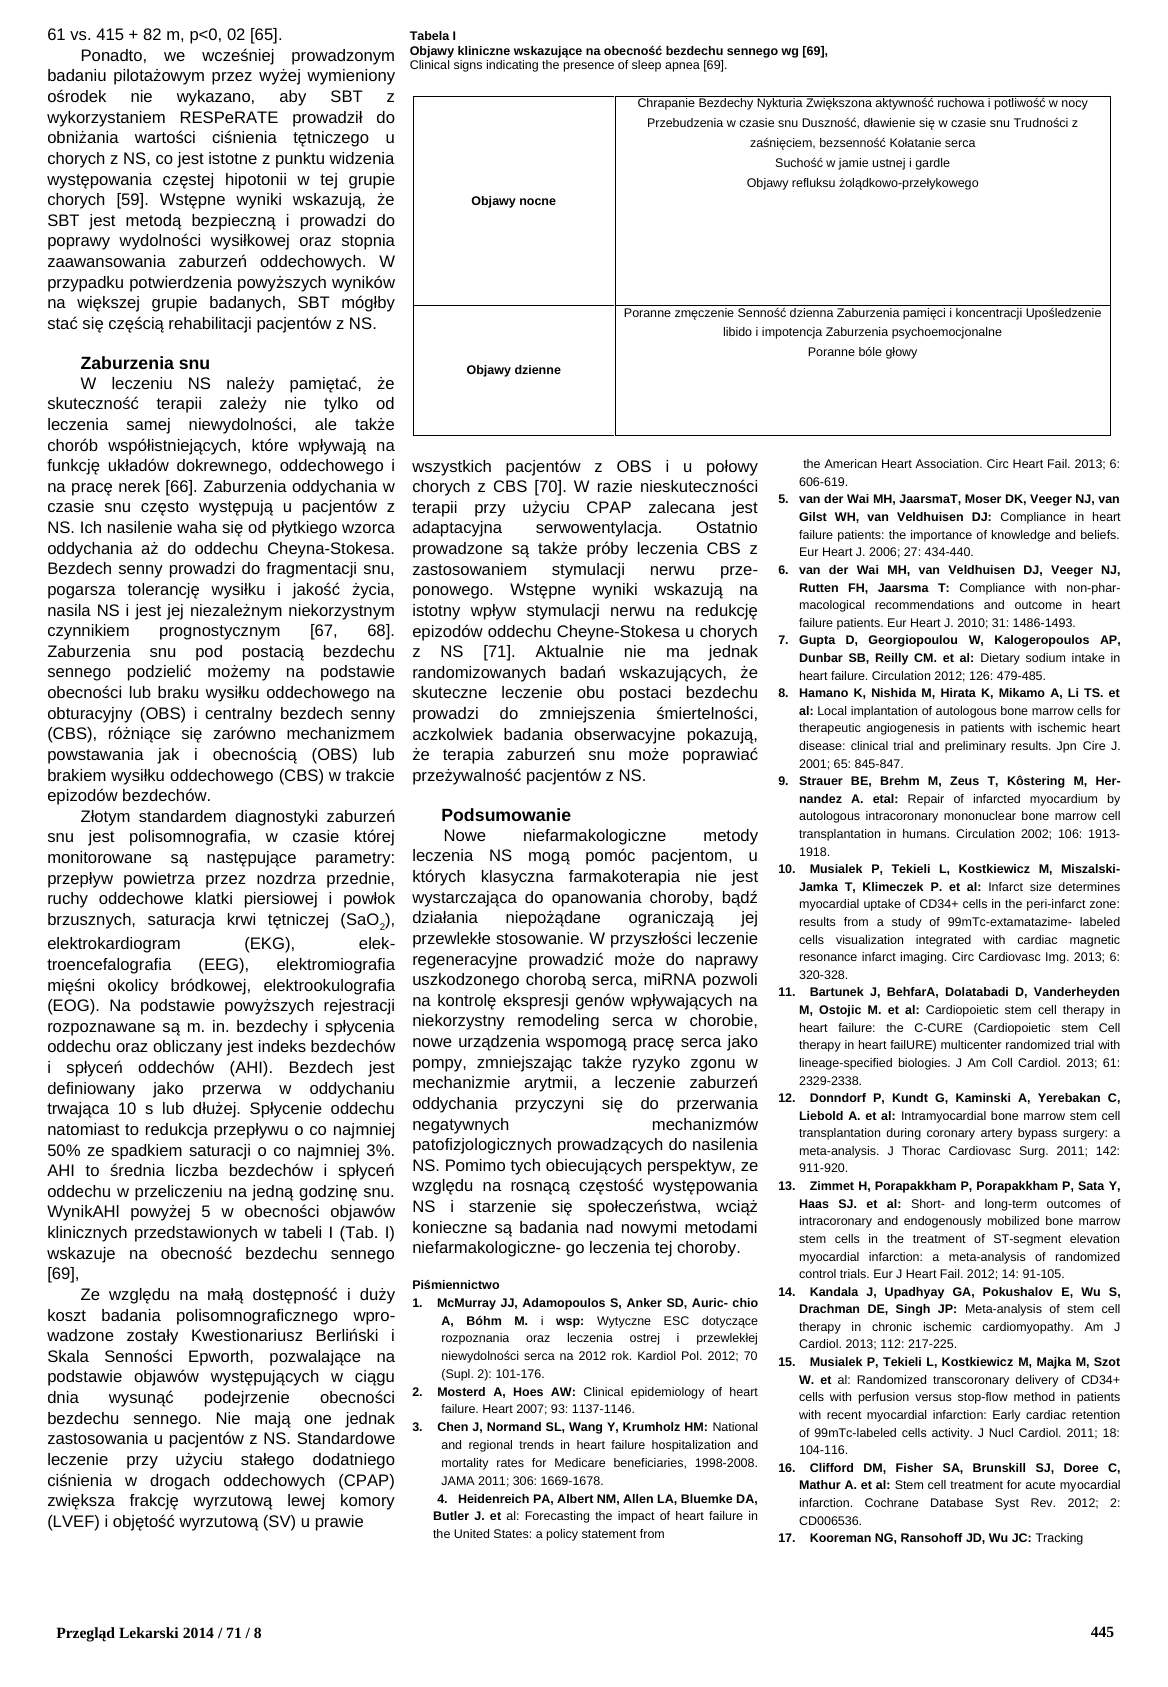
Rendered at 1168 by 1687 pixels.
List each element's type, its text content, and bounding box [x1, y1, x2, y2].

text Objawy kliniczne wskazujące na obecność bezdechu sennego wg [69], [409, 43, 871, 58]
table_cell Poranne zmęczenie Senność dzienna Zaburzenia pamięci i koncentracji Upośledzenie libido i impotencja Zaburzenia psychoemocjonalne Poranne bóle głowy [616, 306, 1110, 435]
text Przegląd Lekarski 2014 / 71 / 8 [56, 1623, 284, 1641]
text the American Heart Association. Circ Heart Fail. 2013; 6: 606-619. [799, 457, 1121, 489]
list Gupta D, Georgiopoulou W, Kalogeropoulos AP, Dunbar SB, Reilly CM. et al: Dietary sodium intake in heart failure. Circulation 2012; 126: 479-485. [778, 633, 1121, 683]
subtitle Zaburzenia snu [47, 353, 395, 373]
table_header Objawy nocne [414, 97, 614, 305]
list Clifford DM, Fisher SA, Brunskill SJ, Doree C, Mathur A. et al: Stem cell treatment for acute my­ocardial infarction. Cochrane Database Syst Rev. 2012; 2: CD006536. [778, 1460, 1121, 1528]
list Musialek P, Tekieli L, Kostkiewicz M, Majka M, Szot W. et al: Randomized transcoronary delivery of CD34+ cells with perfusion versus stop-flow method in patients with recent myocardial infarction: Early cardiac retention of 99mTc-labeled cells activity. J Nucl Cardiol. 2011; 18: 104-116. [778, 1355, 1121, 1457]
subtitle Podsumowanie [412, 805, 758, 826]
text Tabela I [409, 29, 871, 43]
table_header Chrapanie Bezdechy Nykturia Zwiększona aktywność ruchowa i potliwość w nocy Przebudzenia w czasie snu Duszność, dławienie się w czasie snu Trudności z zaśnięciem, bezsenność Kołatanie serca Suchość w jamie ustnej i gardle Objawy refluksu żolądkowo-przełykowego [616, 97, 1110, 305]
list Chen J, Normand SL, Wang Y, Krumholz HM: National and regional trends in heart failure hospita­lization and mortality rates for Medicare beneficiaries, 1998-2008. JAMA 2011; 306: 1669-1678. [412, 1420, 758, 1488]
text Piśmiennictwo [412, 1277, 758, 1292]
list Bartunek J, BehfarA, Dolatabadi D, Vanderheyden M, Ostojic M. et al: Cardiopoietic stem cell therapy in heart failure: the C-CURE (Cardiopoietic stem Cell therapy in heart failURE) multicenter randomized trial with lineage-specified biologies. J Am Coll Cardiol. 2013; 61: 2329-2338. [778, 985, 1121, 1087]
text Ze względu na małą dostępność i duży koszt badania polisomnograficznego wpro­wadzone zostały Kwestionariusz Berliński i Skala Senności Epworth, pozwalające na podstawie objawów występujących w ciągu dnia wysunąć podejrzenie obecności bezdechu sennego. Nie mają one jednak zastosowania u pacjentów z NS. Standardo­we leczenie przy użyciu stałego dodatniego ciśnienia w drogach oddechowych (CPAP) zwiększa frakcję wyrzutową lewej komory (LVEF) i objętość wyrzutową (SV) u prawie [47, 1285, 395, 1531]
text 445 [1091, 1622, 1120, 1640]
list Musialek P, Tekieli L, Kostkiewicz M, Miszalski- Jamka T, Klimeczek P. et al: Infarct size determines myocardial uptake of CD34+ cells in the peri-infarct zone: results from a study of 99mTc-extamatazime- labeled cells visualization integrated with cardiac magnetic resonance infarct imaging. Circ Cardiovasc Img. 2013; 6: 320-328. [778, 862, 1121, 982]
list Kooreman NG, Ransohoff JD, Wu JC: Tracking [778, 1531, 1121, 1545]
text Nowe niefarmakologiczne metody leczenia NS mogą pomóc pacjentom, u których klasyczna farmakoterapia nie jest wystarczająca do opanowania choroby, bądź działania niepożądane ograniczają jej przewlekłe stosowanie. W przyszłości leczenie regeneracyjne prowadzić może do naprawy uszkodzonego chorobą serca, miRNA pozwoli na kontrolę ekspresji genów wpływających na niekorzystny remodeling serca w chorobie, nowe urządzenia wspo­mogą pracę serca jako pompy, zmniejszając także ryzyko zgonu w mechanizmie arytmii, a leczenie zaburzeń oddychania przyczyni się do przerwania negatywnych mechani­zmów patofizjologicznych prowadzących do nasilenia NS. Pomimo tych obiecują­cych perspektyw, ze względu na rosnącą częstość występowania NS i starzenie się społeczeństwa, wciąż konieczne są badania nad nowymi metodami niefarmakologiczne- go leczenia tej choroby. [412, 826, 758, 1257]
list Heidenreich PA, Albert NM, Allen LA, Bluemke DA, Butler J. et al: Forecasting the impact of heart failure in the United States: a policy statement from [433, 1491, 758, 1541]
list Kandala J, Upadhyay GA, Pokushalov E, Wu S, Drachman DE, Singh JP: Meta-analysis of stem cell therapy in chronic ischemic cardiomyopathy. Am J Cardiol. 2013; 112: 217-225. [778, 1284, 1121, 1352]
list Hamano K, Nishida M, Hirata K, Mikamo A, Li TS. et al: Local implantation of autologous bone marrow cells for therapeutic angiogenesis in patients with ischemic heart disease: clinical trial and preliminary results. Jpn Cire J. 2001; 65: 845-847. [778, 686, 1121, 771]
list Mosterd A, Hoes AW: Clinical epidemiology of heart failure. Heart 2007; 93: 1137-1146. [412, 1384, 758, 1417]
text 61 vs. 415 + 82 m, p<0, 02 [65]. [47, 25, 395, 44]
list van der Wai MH, van Veldhuisen DJ, Veeger NJ, Rutten FH, Jaarsma T: Compliance with non-phar- macological recommendations and outcome in heart failure patients. Eur Heart J. 2010; 31: 1486-1493. [778, 563, 1121, 630]
text Ponadto, we wcześniej prowadzonym badaniu pilotażowym przez wyżej wymie­niony ośrodek nie wykazano, aby SBT z wykorzystaniem RESPeRATE prowadził do obniżania wartości ciśnienia tętniczego u chorych z NS, co jest istotne z punktu widzenia występowania częstej hipotonii w tej grupie chorych [59]. Wstępne wyniki wskazują, że SBT jest metodą bezpieczną i prowadzi do poprawy wydolności wysiłko­wej oraz stopnia zaawansowania zaburzeń oddechowych. W przypadku potwierdzenia powyższych wyników na większej grupie badanych, SBT mógłby stać się częścią rehabilitacji pacjentów z NS. [47, 46, 395, 333]
list Strauer BE, Brehm M, Zeus T, Kôstering M, Her­nandez A. etal: Repair of infarcted myocardium by autologous intracoronary mononuclear bone marrow cell transplantation in humans. Circulation 2002; 106: 1913-1918. [778, 774, 1121, 859]
text Złotym standardem diagnostyki zabu­rzeń snu jest polisomnografia, w czasie której monitorowane są następujące para­metry: przepływ powietrza przez nozdrza przednie, ruchy oddechowe klatki piersiowej i powłok brzusznych, saturacja krwi tętniczej (SaO2), elektrokardiogram (EKG), elek­troencefalografia (EEG), elektromiografia mięśni okolicy bródkowej, elektrookulografia (EOG). Na podstawie powyższych rejestracji rozpoznawane są m. in. bezdechy i spłycenia oddechu oraz obliczany jest indeks bezde­chów i spłyceń oddechów (AHI). Bezdech jest definiowany jako przerwa w oddychaniu trwająca 10 s lub dłużej. Spłycenie oddechu natomiast to redukcja przepływu o co naj­mniej 50% ze spadkiem saturacji o co naj­mniej 3%. AHI to średnia liczba bezdechów i spłyceń oddechu w przeliczeniu na jedną godzinę snu. WynikAHl powyżej 5 w obec­ności objawów klinicznych przedstawionych w tabeli I (Tab. I) wskazuje na obecność bezdechu sennego [69], [47, 807, 395, 1283]
list Donndorf P, Kundt G, Kaminski A, Yerebakan C, Liebold A. et al: Intramyocardial bone marrow stem cell transplantation during coronary artery bypass surgery: a meta-analysis. J Thorac Cardiovasc Surg. 2011; 142: 911-920. [778, 1091, 1121, 1176]
text W leczeniu NS należy pamiętać, że skuteczność terapii zależy nie tylko od leczenia samej niewydolności, ale także chorób współistniejących, które wpływają na funkcję układów dokrewnego, odde­chowego i na pracę nerek [66]. Zaburzenia oddychania w czasie snu często występują u pacjentów z NS. Ich nasilenie waha się od płytkiego wzorca oddychania aż do oddechu Cheyna-Stokesa. Bezdech senny prowadzi do fragmentacji snu, pogarsza tolerancję wysiłku i jakość życia, nasila NS i jest jej niezależnym niekorzystnym czynnikiem prognostycznym [67, 68]. Zaburzenia snu pod postacią bezdechu sennego podzielić możemy na podstawie obecności lub braku wysiłku oddechowego na obturacyjny (OBS) i centralny bezdech senny (CBS), różniące się zarówno mechanizmem powstawania jak i obecnością (OBS) lub brakiem wysiłku oddechowego (CBS) w trakcie epizodów bezdechów. [47, 373, 395, 805]
list van der Wai MH, JaarsmaT, Moser DK, Veeger NJ, van Gilst WH, van Veldhuisen DJ: Compliance in heart failure patients: the importance of knowledge and beliefs. Eur Heart J. 2006; 27: 434-440. [778, 492, 1121, 559]
list McMurray JJ, Adamopoulos S, Anker SD, Auric- chio A, Bóhm M. i wsp: Wytyczne ESC dotyczące rozpoznania oraz leczenia ostrej i przewlekłej niewydolności serca na 2012 rok. Kardiol Pol. 2012; 70 (Supl. 2): 101-176. [412, 1295, 758, 1381]
table_cell Objawy dzienne [414, 306, 614, 435]
list Zimmet H, Porapakkham P, Porapakkham P, Sata Y, Haas SJ. et al: Short- and long-term outcomes of intracoronary and endogenously mobilized bone marrow stem cells in the treatment of ST-segment elevation myocardial infarction: a meta-analysis of randomized control trials. Eur J Heart Fail. 2012; 14: 91-105. [778, 1179, 1121, 1281]
text wszystkich pacjentów z OBS i u połowy chorych z CBS [70]. W razie nieskutecz­ności terapii przy użyciu CPAP zalecana jest adaptacyjna serwowentylacja. Ostatnio prowadzone są także próby leczenia CBS z zastosowaniem stymulacji nerwu prze­ponowego. Wstępne wyniki wskazują na istotny wpływ stymulacji nerwu na redukcję epizodów oddechu Cheyne-Stokesa u chorych z NS [71]. Aktualnie nie ma jednak randomizowanych badań wskazujących, że skuteczne leczenie obu postaci bezdechu prowadzi do zmniejszenia śmiertelności, aczkolwiek badania obserwacyjne pokazują, że terapia zaburzeń snu może poprawiać przeżywalność pacjentów z NS. [412, 456, 758, 785]
text Clinical signs indicating the presence of sleep apnea [69]. [409, 58, 871, 72]
